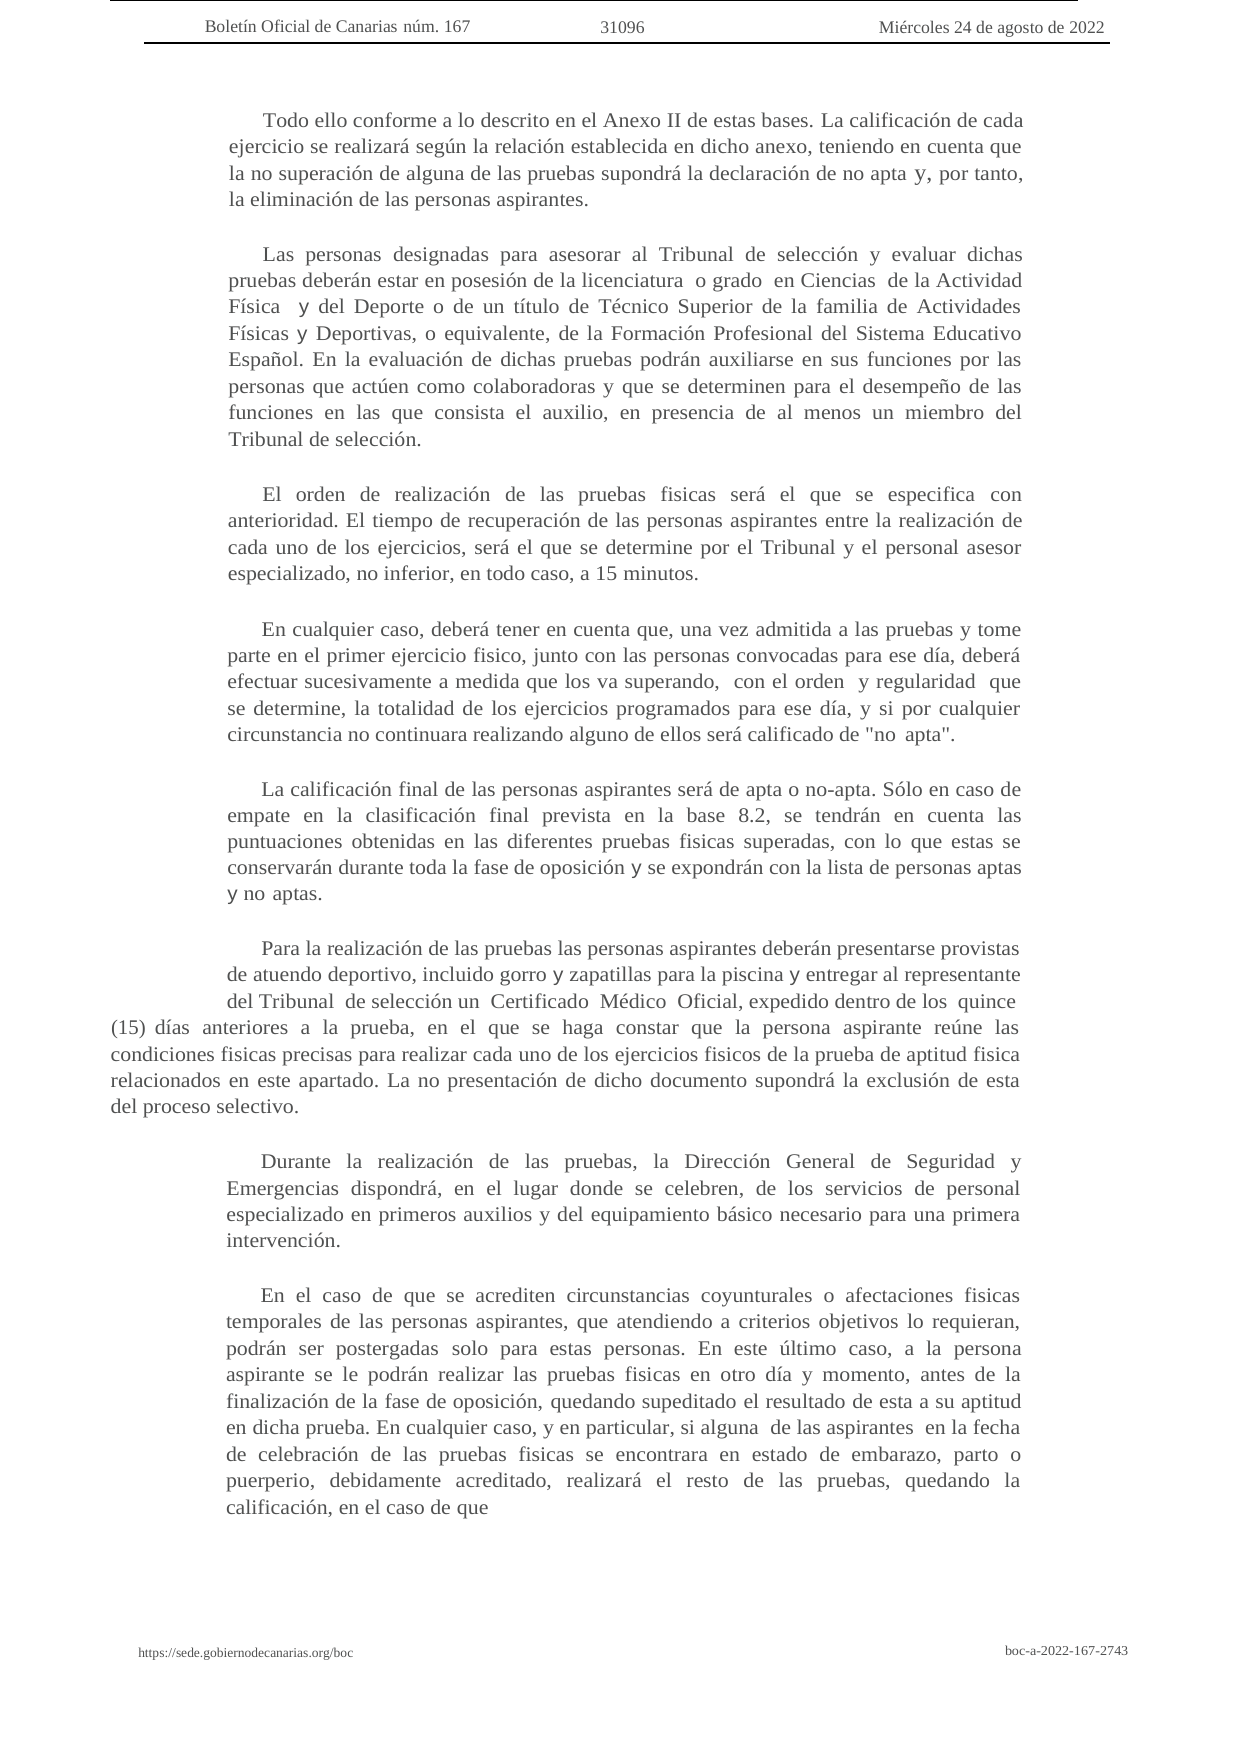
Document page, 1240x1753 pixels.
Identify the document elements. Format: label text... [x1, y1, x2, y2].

text Las personas designadas para asesorar al Tribunal de selección y evaluar dichas pruebas deberán estar en posesión de la licenciatura o grado en Ciencias de la Actividad Física y del Deporte o de un título de Técnico Superior de la familia de Actividades Físicas y Deportivas, o equivalente, de la Formación Profesional del Sistema Educativo Español. En la evaluación de dichas pruebas podrán auxiliarse en sus funciones por las personas que actúen como colaboradoras y que se determinen para el desempeño de las funciones en las que consista el auxilio, en presencia de al menos un miembro del Tribunal de selección. [228, 241, 1023, 451]
text En cualquier caso, deberá tener en cuenta que, una vez admitida a las pruebas y tome parte en el primer ejercicio fisico, junto con las personas convocadas para ese día, deberá efectuar sucesivamente a medida que los va superando, con el orden y regularidad que se determine, la totalidad de los ejercicios programados para ese día, y si por cualquier circunstancia no continuara realizando alguno de ellos será calificado de "no apta". [227, 616, 1023, 746]
text Todo ello conforme a lo descrito en el Anexo II de estas bases. La calificación de cada ejercicio se realizará según la relación establecida en dicho anexo, teniendo en cuenta que la no superación de alguna de las pruebas supondrá la declaración de no apta y, por tanto, la eliminación de las personas aspirantes. [229, 108, 1023, 211]
text La calificación final de las personas aspirantes será de apta o no-apta. Sólo en caso de empate en la clasificación final prevista en la base 8.2, se tendrán en cuenta las puntuaciones obtenidas en las diferentes pruebas fisicas superadas, con lo que estas se conservarán durante toda la fase de oposición y se expondrán con la lista de personas aptas y no aptas. [227, 777, 1022, 905]
text En el caso de que se acrediten circunstancias coyunturales o afectaciones fisicas temporales de las personas aspirantes, que atendiendo a criterios objetivos lo requieran, podrán ser postergadas solo para estas personas. En este último caso, a la persona aspirante se le podrán realizar las pruebas fisicas en otro día y momento, antes de la finalización de la fase de oposición, quedando supeditado el resultado de esta a su aptitud en dicha prueba. En cualquier caso, y en particular, si alguna de las aspirantes en la fecha de celebración de las pruebas fisicas se encontrara en estado de embarazo, parto o puerperio, debidamente acreditado, realizará el resto de las pruebas, quedando la calificación, en el caso de que [226, 1283, 1022, 1519]
text El orden de realización de las pruebas fisicas será el que se especifica con anterioridad. El tiempo de recuperación de las personas aspirantes entre la realización de cada uno de los ejercicios, será el que se determine por el Tribunal y el personal asesor especializado, no inferior, en todo caso, a 15 minutos. [228, 482, 1023, 585]
text Durante la realización de las pruebas, la Dirección General de Seguridad y Emergencias dispondrá, en el lugar donde se celebren, de los servicios de personal especializado en primeros auxilios y del equipamiento básico necesario para una primera intervención. [226, 1149, 1022, 1252]
text Boletín Oficial de Canarias núm. 167 31096 Miércoles 24 de agosto de 2022 [204, 16, 1158, 37]
list días anteriores a la prueba, en el que se haga constar que la persona aspirante reúne las condiciones fisicas precisas para realizar cada uno de los ejercicios fisicos de la prueba de aptitud fisica relacionados en este apartado. La no presentación de dicho documento supondrá la exclusión de esta del proceso selectivo. [110, 1015, 1021, 1118]
text Para la realización de las pruebas las personas aspirantes deberán presentarse provistas de atuendo deportivo, incluido gorro y zapatillas para la piscina y entregar al representante del Tribunal de selección un Certificado Médico Oficial, expedido dentro de los quince [227, 936, 1021, 1013]
